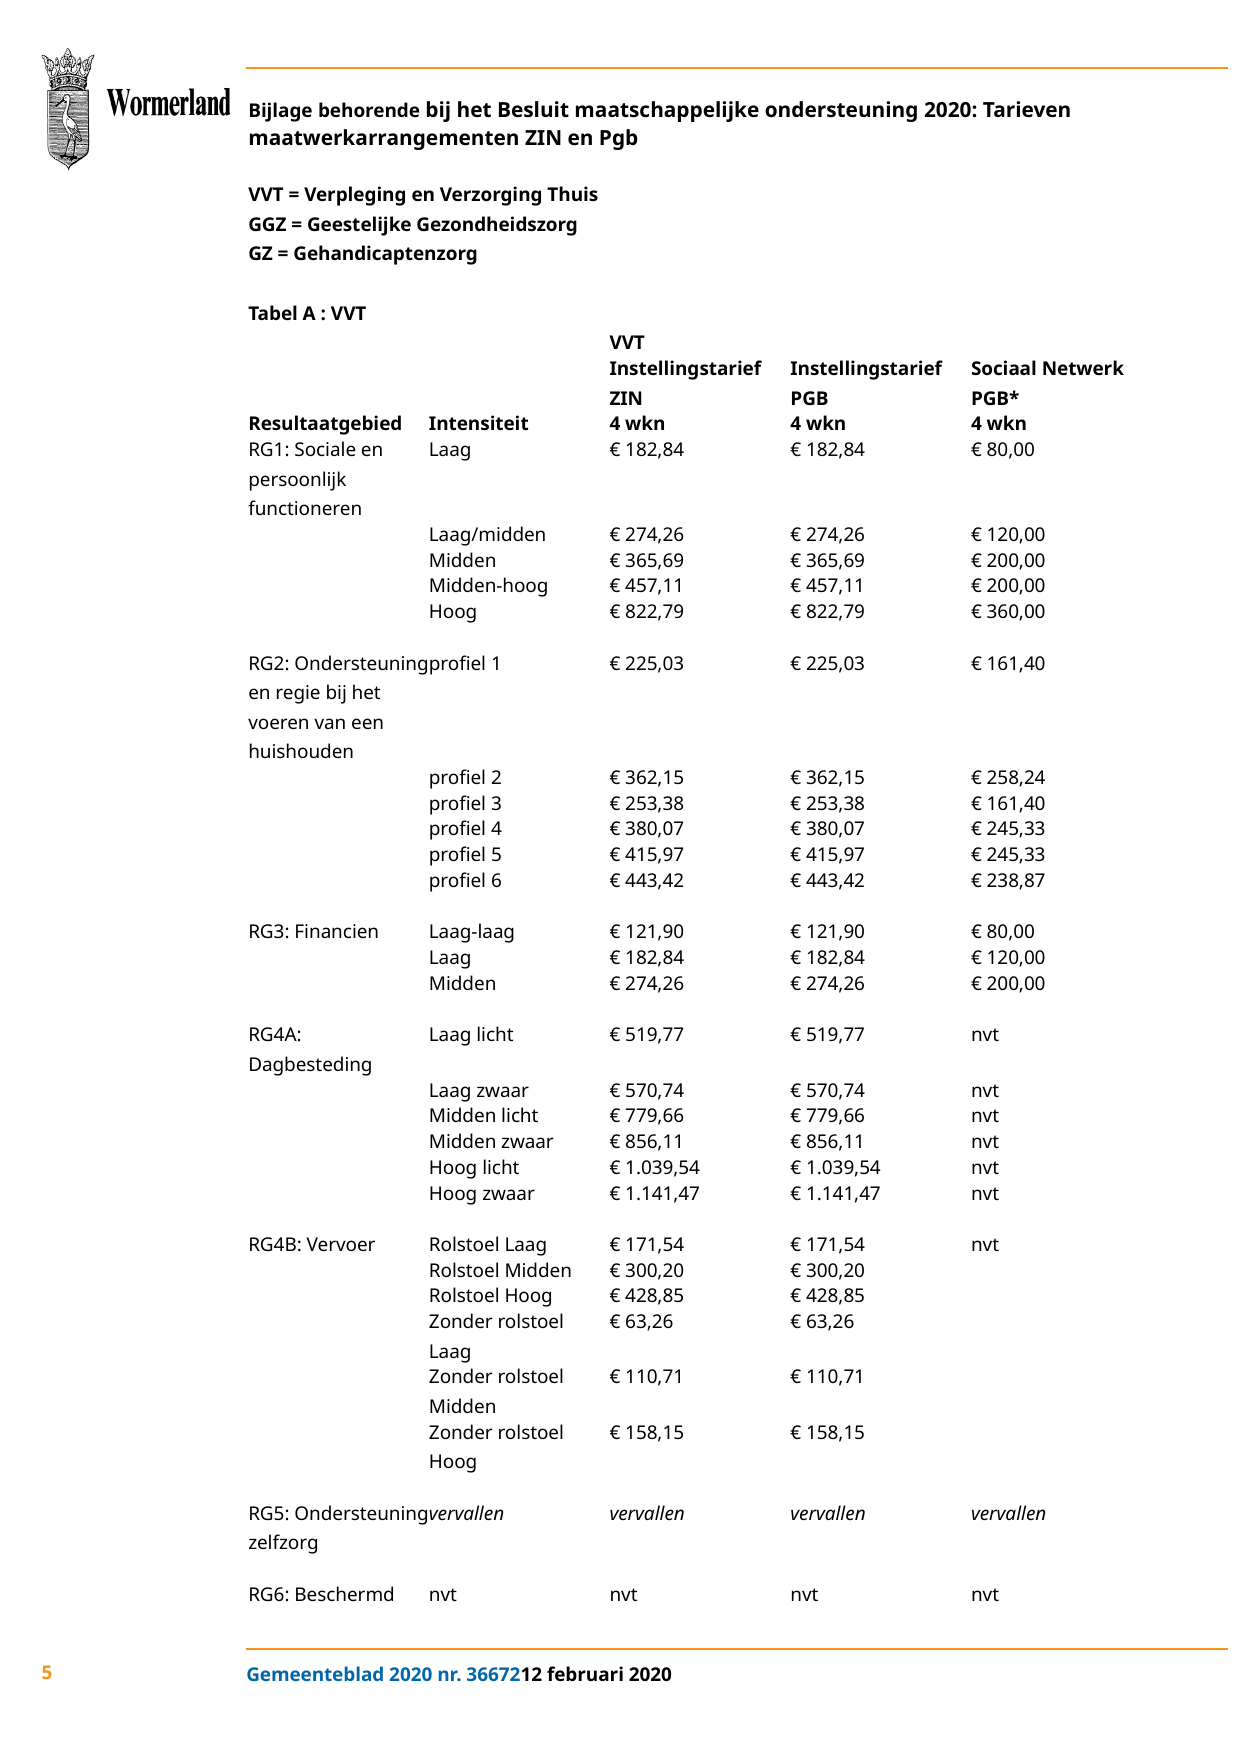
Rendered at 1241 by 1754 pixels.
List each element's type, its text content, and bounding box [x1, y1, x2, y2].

table_cell [248, 1077, 429, 1102]
table_cell vervallen [790, 1500, 971, 1555]
table_cell [248, 598, 429, 624]
table_cell [248, 841, 429, 867]
table_cell € 110,71 [609, 1364, 790, 1419]
table_cell € 519,77 [609, 1021, 790, 1077]
table_cell € 457,11 [790, 573, 971, 598]
table_cell [971, 1474, 1152, 1500]
table_cell [248, 1364, 429, 1419]
table_cell € 253,38 [609, 790, 790, 816]
table_cell € 245,33 [971, 816, 1152, 841]
table_cell [248, 764, 429, 790]
table_cell € 457,11 [609, 573, 790, 598]
table_cell nvt [609, 1581, 790, 1607]
table_cell [609, 624, 790, 650]
table_cell Intensiteit [429, 410, 609, 436]
table_cell € 415,97 [609, 841, 790, 867]
table_cell 4 wkn [790, 410, 971, 436]
table_cell [429, 893, 609, 918]
table_cell € 171,54 [790, 1231, 971, 1257]
table_cell € 856,11 [609, 1128, 790, 1154]
table_cell profiel 3 [429, 790, 609, 816]
table_cell € 120,00 [971, 944, 1152, 970]
table_cell [971, 1364, 1152, 1419]
table_cell nvt [971, 1154, 1152, 1180]
table_cell nvt [971, 1128, 1152, 1154]
table_cell € 362,15 [609, 764, 790, 790]
table_cell Laag [429, 944, 609, 970]
table_cell € 1.141,47 [609, 1180, 790, 1205]
table_cell [248, 624, 429, 650]
table_cell Midden [429, 547, 609, 572]
table_cell € 779,66 [609, 1103, 790, 1128]
table_cell Zonder rolstoel Midden [429, 1364, 609, 1419]
table_cell € 415,97 [790, 841, 971, 867]
table_cell € 443,42 [609, 867, 790, 893]
table_cell € 1.039,54 [609, 1154, 790, 1180]
table_cell € 182,84 [609, 944, 790, 970]
table_cell € 443,42 [790, 867, 971, 893]
table_cell [248, 1308, 429, 1364]
table_cell € 274,26 [609, 970, 790, 996]
table_header [248, 329, 609, 410]
table_cell Hoog licht [429, 1154, 609, 1180]
table_cell [609, 1555, 790, 1581]
table_cell Laag [429, 436, 609, 521]
table_cell [971, 1555, 1152, 1581]
table_cell profiel 5 [429, 841, 609, 867]
table_cell [248, 521, 429, 547]
table_cell [790, 624, 971, 650]
table_cell nvt [971, 1180, 1152, 1205]
table_cell € 110,71 [790, 1364, 971, 1419]
table_cell [790, 996, 971, 1021]
table_cell [971, 1205, 1152, 1231]
table_cell € 300,20 [609, 1257, 790, 1283]
table_cell [248, 996, 429, 1021]
table_cell [971, 1257, 1152, 1283]
table_cell [971, 1283, 1152, 1308]
table_cell [790, 1205, 971, 1231]
table_cell [248, 816, 429, 841]
table_cell nvt [971, 1231, 1152, 1257]
table_cell [790, 1555, 971, 1581]
table_cell Sociaal Netwerk PGB* [971, 355, 1152, 410]
table_cell € 238,87 [971, 867, 1152, 893]
table_cell profiel 2 [429, 764, 609, 790]
table_cell € 158,15 [790, 1419, 971, 1474]
table_cell profiel 4 [429, 816, 609, 841]
table_cell € 225,03 [609, 650, 790, 764]
table_cell Midden-hoog [429, 573, 609, 598]
table_cell [248, 1180, 429, 1205]
table_cell RG6: Beschermd [248, 1581, 429, 1607]
table_cell RG5: Ondersteuning zelfzorg [248, 1500, 429, 1555]
table_cell € 182,84 [790, 944, 971, 970]
table_cell Resultaatgebied [248, 410, 429, 436]
table_cell [971, 1308, 1152, 1364]
table_cell Laag/midden [429, 521, 609, 547]
table_cell Instellingstarief PGB [790, 355, 971, 410]
table_cell vervallen [429, 1500, 609, 1555]
table_cell [790, 893, 971, 918]
table_cell nvt [971, 1077, 1152, 1102]
table_cell € 1.141,47 [790, 1180, 971, 1205]
table_cell € 200,00 [971, 573, 1152, 598]
table_cell 4 wkn [609, 410, 790, 436]
table_cell RG3: Financien [248, 919, 429, 944]
table_cell vervallen [971, 1500, 1152, 1555]
text Bijlage behorende bij het Besluit maatschappelijke ondersteuning 2020: Tarieven maatwerkarrangementen ZIN en Pgb [248, 95, 1152, 152]
text VVT = Verpleging en Verzorging Thuis [248, 181, 1152, 207]
table_cell € 274,26 [790, 970, 971, 996]
table_header VVT [609, 329, 1152, 355]
table_cell Midden zwaar [429, 1128, 609, 1154]
table_cell € 428,85 [790, 1283, 971, 1308]
table_cell € 63,26 [790, 1308, 971, 1364]
table_cell profiel 1 [429, 650, 609, 764]
table_cell [248, 1205, 429, 1231]
table_cell € 63,26 [609, 1308, 790, 1364]
table_cell € 182,84 [790, 436, 971, 521]
table_cell [429, 1474, 609, 1500]
table_cell Zonder rolstoel Laag [429, 1308, 609, 1364]
table_cell € 182,84 [609, 436, 790, 521]
table_cell RG1: Sociale en persoonlijk functioneren [248, 436, 429, 521]
table_cell [248, 893, 429, 918]
table_cell nvt [790, 1581, 971, 1607]
table_cell [248, 1474, 429, 1500]
table_cell [248, 1128, 429, 1154]
table_cell € 519,77 [790, 1021, 971, 1077]
table_cell [971, 1419, 1152, 1474]
table_cell Laag licht [429, 1021, 609, 1077]
table_cell € 258,24 [971, 764, 1152, 790]
table_cell € 428,85 [609, 1283, 790, 1308]
table_cell € 360,00 [971, 598, 1152, 624]
table_cell RG4B: Vervoer [248, 1231, 429, 1257]
table_cell € 121,90 [790, 919, 971, 944]
table_cell € 274,26 [609, 521, 790, 547]
table_cell [790, 1474, 971, 1500]
table_cell nvt [971, 1581, 1152, 1607]
table_cell € 362,15 [790, 764, 971, 790]
table_cell [609, 996, 790, 1021]
table_cell Instellingstarief ZIN [609, 355, 790, 410]
table_cell [248, 1103, 429, 1128]
table_cell € 365,69 [790, 547, 971, 572]
table_cell € 1.039,54 [790, 1154, 971, 1180]
table_cell Rolstoel Midden [429, 1257, 609, 1283]
table_cell € 856,11 [790, 1128, 971, 1154]
table_cell € 380,07 [609, 816, 790, 841]
table_cell Hoog zwaar [429, 1180, 609, 1205]
table_cell [248, 1154, 429, 1180]
table_cell nvt [429, 1581, 609, 1607]
table_cell [248, 790, 429, 816]
table_cell € 300,20 [790, 1257, 971, 1283]
table_cell [248, 867, 429, 893]
table_cell Rolstoel Laag [429, 1231, 609, 1257]
table_cell [248, 1257, 429, 1283]
table_cell € 200,00 [971, 547, 1152, 572]
table_cell € 779,66 [790, 1103, 971, 1128]
table_cell € 161,40 [971, 790, 1152, 816]
table_cell [429, 996, 609, 1021]
table_cell RG2: Ondersteuning en regie bij het voeren van een huishouden [248, 650, 429, 764]
table_cell Laag-laag [429, 919, 609, 944]
table_cell nvt [971, 1021, 1152, 1077]
table_cell € 365,69 [609, 547, 790, 572]
table_cell RG4A: Dagbesteding [248, 1021, 429, 1077]
table_cell Midden [429, 970, 609, 996]
table_cell vervallen [609, 1500, 790, 1555]
table_cell nvt [971, 1103, 1152, 1128]
table_cell [971, 893, 1152, 918]
table_cell € 200,00 [971, 970, 1152, 996]
table_cell € 822,79 [609, 598, 790, 624]
table_cell Midden licht [429, 1103, 609, 1128]
table_cell [248, 573, 429, 598]
table_cell [248, 1419, 429, 1474]
table_cell € 158,15 [609, 1419, 790, 1474]
table_cell [248, 944, 429, 970]
table_cell [971, 996, 1152, 1021]
table_cell [429, 624, 609, 650]
table_cell [609, 1205, 790, 1231]
table_cell [248, 1283, 429, 1308]
table_cell [609, 893, 790, 918]
table_cell € 570,74 [609, 1077, 790, 1102]
table_cell € 253,38 [790, 790, 971, 816]
table_cell [248, 1555, 429, 1581]
table_cell € 80,00 [971, 436, 1152, 521]
table_cell [248, 547, 429, 572]
table_cell [429, 1205, 609, 1231]
table_cell € 380,07 [790, 816, 971, 841]
table_cell [609, 1474, 790, 1500]
table_cell € 120,00 [971, 521, 1152, 547]
table_cell 4 wkn [971, 410, 1152, 436]
text GZ = Gehandicaptenzorg [248, 241, 1152, 266]
table_cell € 80,00 [971, 919, 1152, 944]
table_cell [429, 1555, 609, 1581]
picture [41, 47, 231, 172]
table_cell Laag zwaar [429, 1077, 609, 1102]
text GGZ = Geestelijke Gezondheidszorg [248, 211, 1152, 237]
table_cell € 121,90 [609, 919, 790, 944]
table_cell € 274,26 [790, 521, 971, 547]
table_cell Zonder rolstoel Hoog [429, 1419, 609, 1474]
table_cell € 570,74 [790, 1077, 971, 1102]
table_cell € 171,54 [609, 1231, 790, 1257]
table_cell Rolstoel Hoog [429, 1283, 609, 1308]
table_cell € 225,03 [790, 650, 971, 764]
table_cell Hoog [429, 598, 609, 624]
table_cell € 822,79 [790, 598, 971, 624]
table_cell € 245,33 [971, 841, 1152, 867]
table_cell [971, 624, 1152, 650]
table_cell profiel 6 [429, 867, 609, 893]
table_cell € 161,40 [971, 650, 1152, 764]
text Tabel A : VVT [248, 300, 1152, 325]
table_cell [248, 970, 429, 996]
